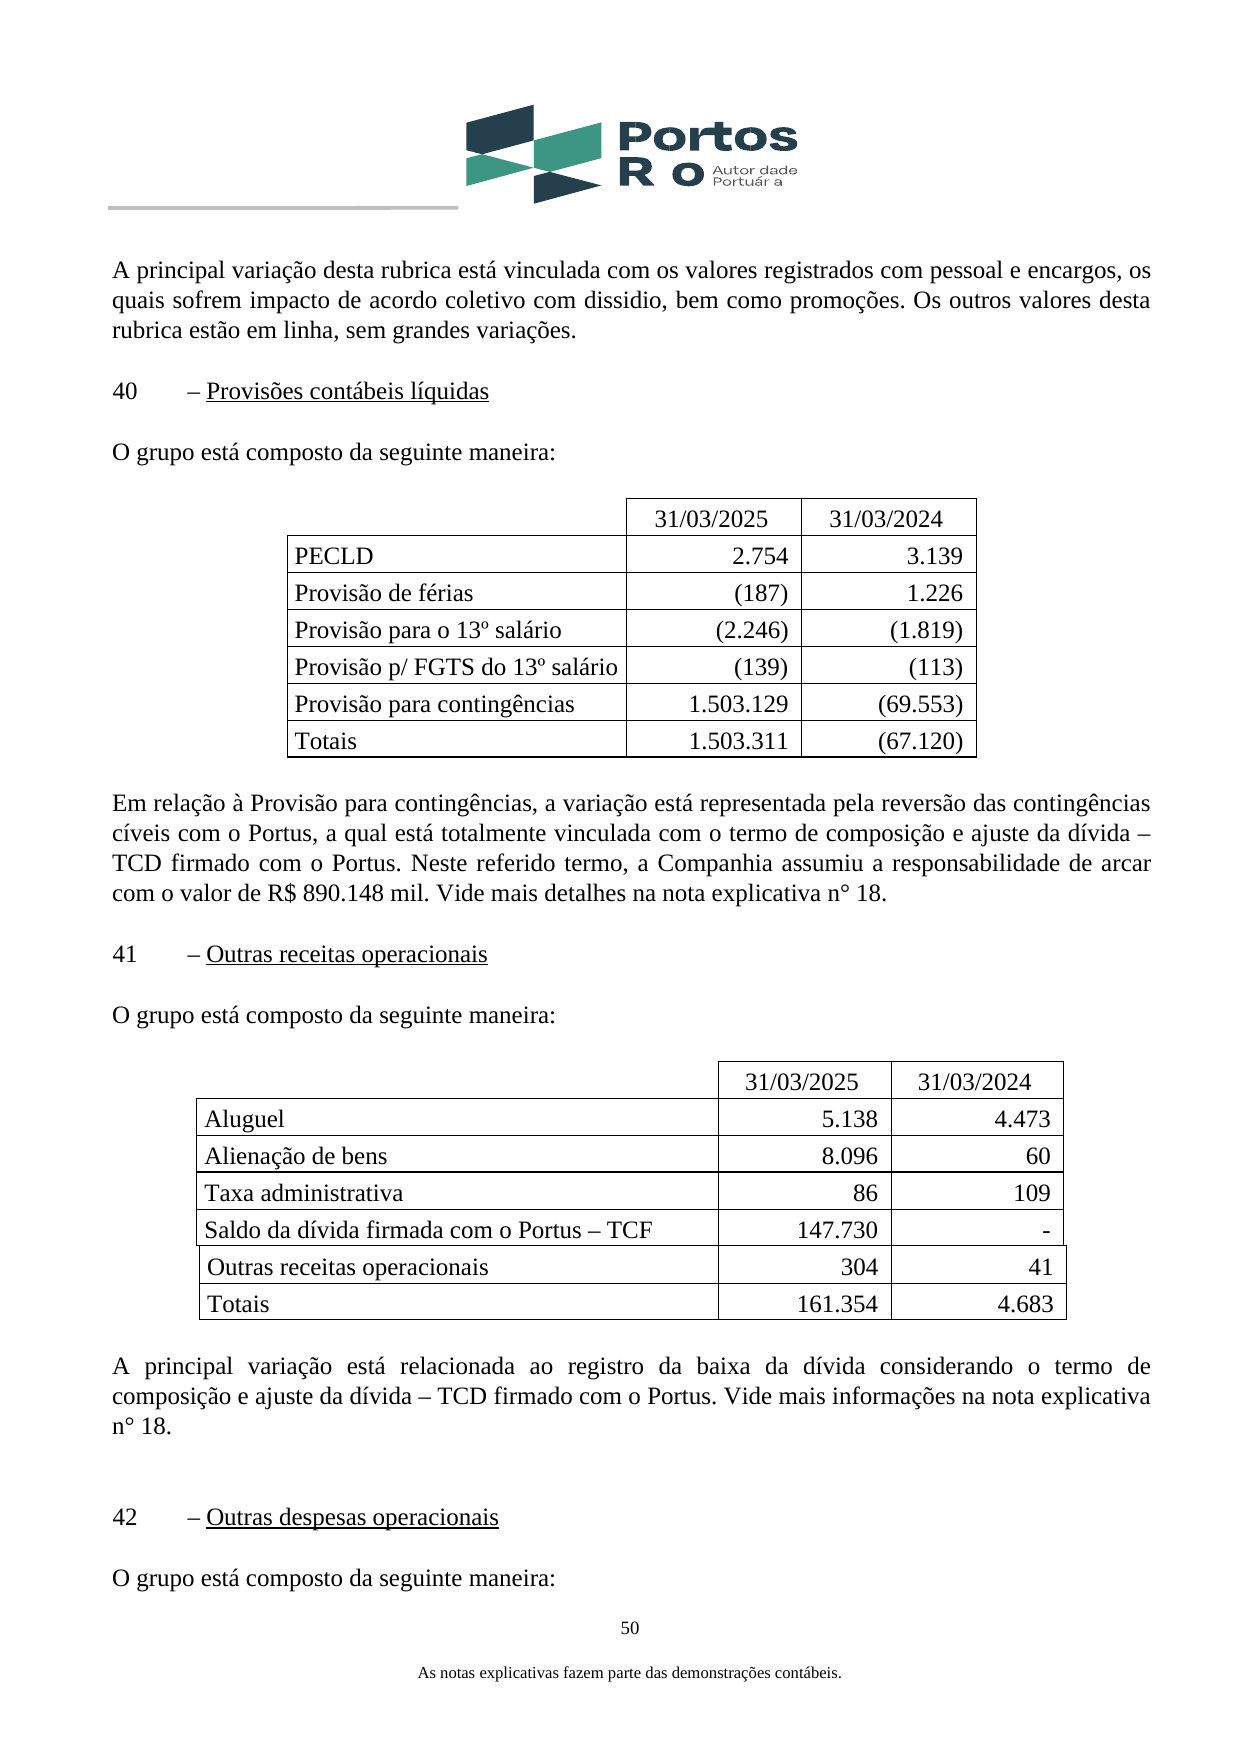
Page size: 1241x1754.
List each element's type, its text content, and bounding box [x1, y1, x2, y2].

subtitle – Provisões contábeis líquidas [112, 376, 1152, 405]
table_cell 1.226 [802, 573, 976, 608]
table_cell 3.139 [802, 536, 976, 572]
table_cell 41 [892, 1246, 1066, 1282]
text O grupo está composto da seguinte maneira: [112, 1000, 1152, 1028]
table_cell 86 [719, 1173, 891, 1208]
table_header 31/03/2024 [802, 499, 976, 534]
table_cell Alienação de bens [197, 1136, 718, 1171]
table_cell 161.354 [719, 1284, 891, 1319]
table_cell 4.473 [892, 1099, 1063, 1134]
table_cell Provisão p/ FGTS do 13º salário [288, 647, 626, 682]
subtitle – Outras receitas operacionais [112, 939, 1152, 968]
table_cell 2.754 [627, 536, 801, 572]
table_cell 147.730 [719, 1210, 891, 1245]
table_header 31/03/2025 [627, 499, 801, 534]
text A principal variação desta rubrica está vinculada com os valores registrados com pessoal e encargos, os quais sofrem impacto de acordo coletivo com dissidio, bem como promoções. Os outros valores desta rubrica estão em linha, sem grandes variações. [112, 255, 1152, 344]
table_cell Provisão para o 13º salário [288, 610, 626, 646]
table_cell - [892, 1210, 1063, 1245]
table_cell PECLD [288, 536, 626, 572]
table_cell Totais [200, 1284, 718, 1319]
table_cell 4.683 [892, 1284, 1066, 1319]
table_header 31/03/2025 [719, 1062, 891, 1097]
text Em relação à Provisão para contingências, a variação está representada pela reversão das contingências cíveis com o Portus, a qual está totalmente vinculada com o termo de composição e ajuste da dívida – TCD firmado com o Portus. Neste referido termo, a Companhia assumiu a responsabilidade de arcar com o valor de R$ 890.148 mil. Vide mais detalhes na nota explicativa n° 18. [112, 788, 1152, 907]
table_cell 8.096 [719, 1136, 891, 1171]
table_cell 1.503.129 [627, 684, 801, 719]
text A principal variação está relacionada ao registro da baixa da dívida considerando o termo de composição e ajuste da dívida – TCD firmado com o Portus. Vide mais informações na nota explicativa n° 18. [112, 1351, 1152, 1440]
text O grupo está composto da seguinte maneira: [112, 437, 1152, 466]
table_cell 109 [892, 1173, 1063, 1208]
table_cell (113) [802, 647, 976, 682]
table_cell 5.138 [719, 1099, 891, 1134]
table_cell Provisão de férias [288, 573, 626, 608]
table_cell Totais [288, 721, 626, 756]
table_cell (187) [627, 573, 801, 608]
table_cell 1.503.311 [627, 721, 801, 756]
table_header 31/03/2024 [892, 1062, 1063, 1097]
table_cell 304 [719, 1246, 891, 1282]
table_cell Taxa administrativa [197, 1173, 718, 1208]
table_cell (67.120) [802, 721, 976, 756]
table_cell 60 [892, 1136, 1063, 1171]
subtitle – Outras despesas operacionais [112, 1502, 1152, 1531]
table_cell Provisão para contingências [288, 684, 626, 719]
table_header [287, 498, 626, 534]
table_cell (2.246) [627, 610, 801, 646]
table_cell (1.819) [802, 610, 976, 646]
text O grupo está composto da seguinte maneira: [112, 1563, 1152, 1592]
table_cell (69.553) [802, 684, 976, 719]
table_cell Outras receitas operacionais [200, 1246, 718, 1282]
table_cell Saldo da dívida firmada com o Portus – TCF [197, 1210, 718, 1245]
table_cell (139) [627, 647, 801, 682]
table_header [197, 1061, 718, 1097]
table_cell Aluguel [197, 1099, 718, 1134]
